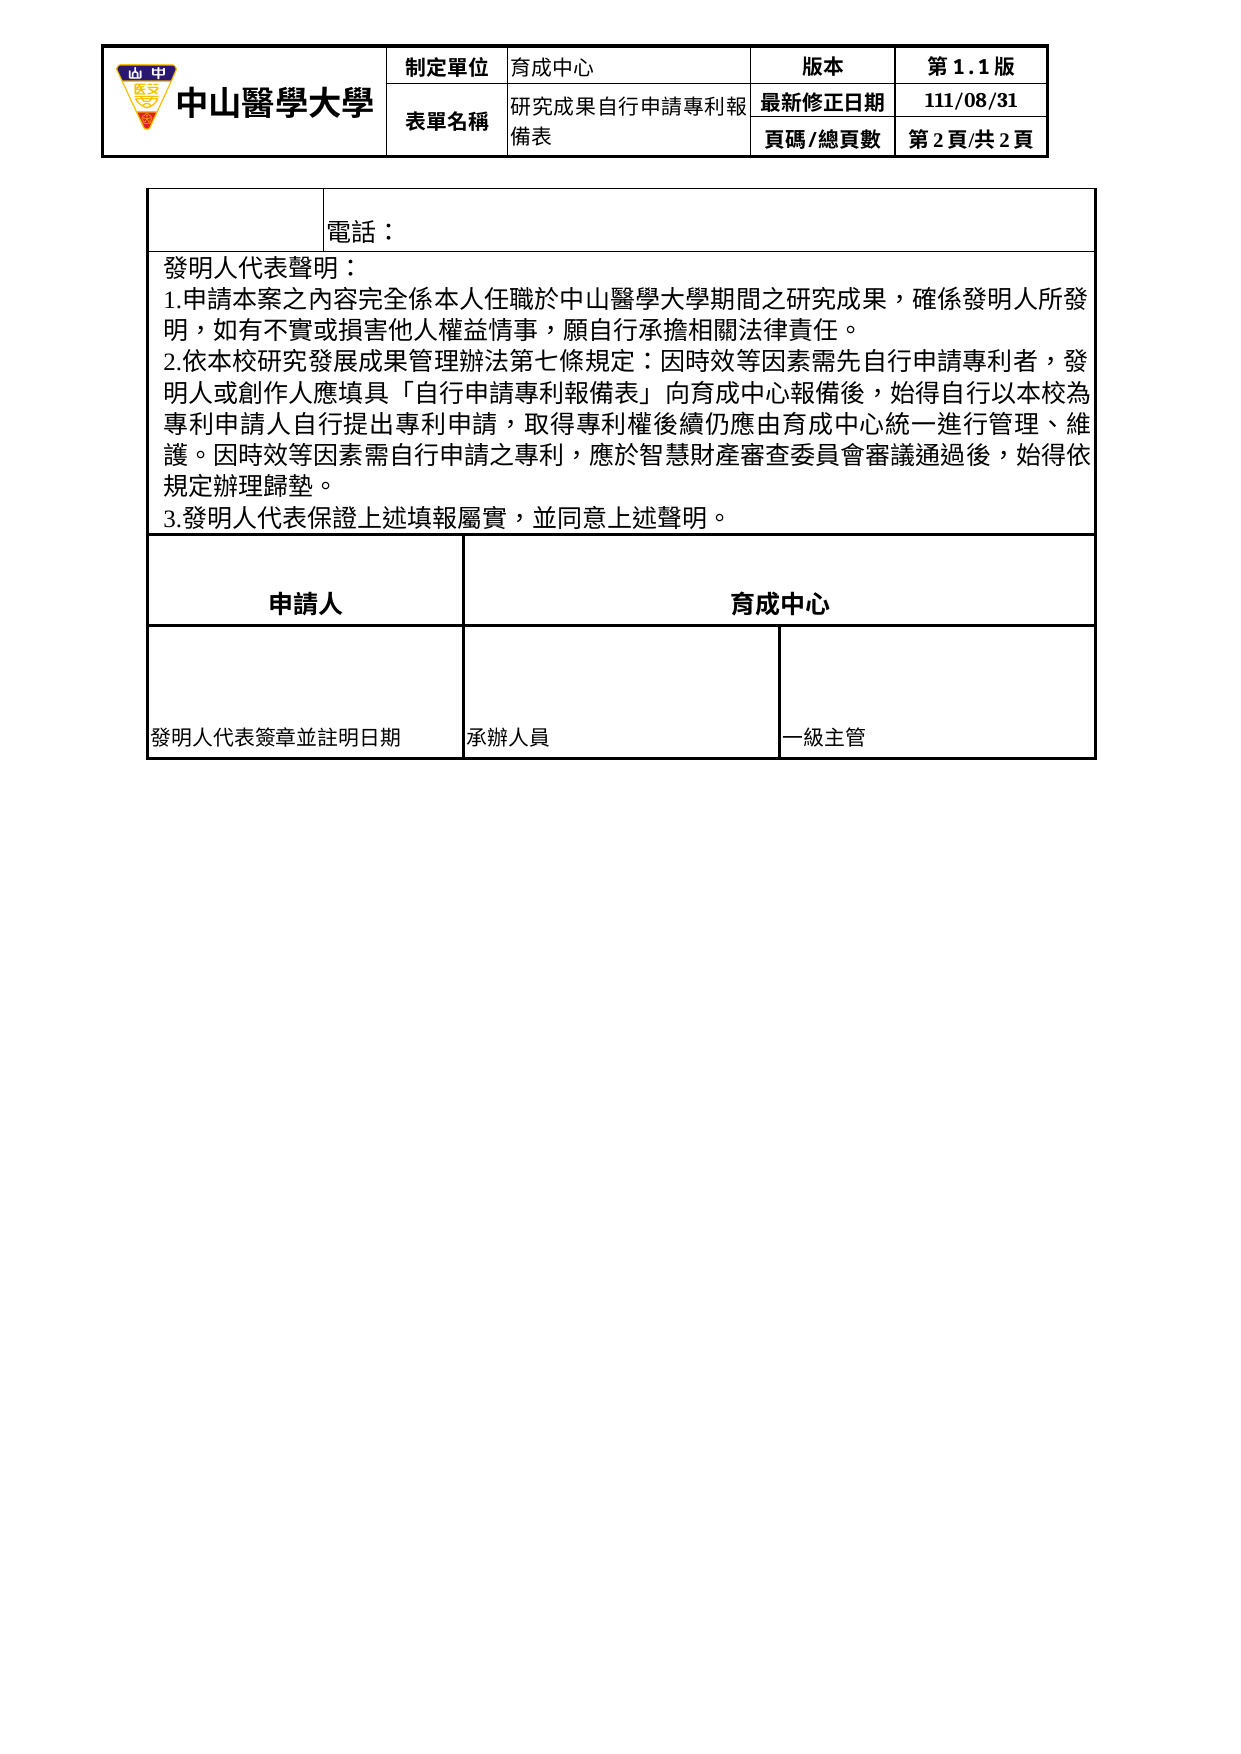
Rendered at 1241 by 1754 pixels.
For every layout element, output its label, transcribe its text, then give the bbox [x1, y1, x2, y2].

table_cell 申請人 [149, 536, 462, 624]
table_cell 發明人代表聲明： 1.申請本案之內容完全係本人任職於中山醫學大學期間之研究成果，確係發明人所發明，如有不實或損害他人權益情事，願自行承擔相關法律責任。 2.依本校研究發展成果管理辦法第七條規定：因時效等因素需先自行申請專利者，發明人或創作人應填具「自行申請專利報備表」向育成中心報備後，始得自行以本校為專利申請人自行提出專利申請，取得專利權後續仍應由育成中心統一進行管理、維護。因時效等因素需自行申請之專利，應於智慧財產審查委員會審議通過後，始得依規定辦理歸墊。 3.發明人代表保證上述填報屬實，並同意上述聲明。 [149, 252, 1094, 533]
table_cell 一級主管 [781, 627, 1094, 757]
table_cell 承辦人員 [465, 627, 778, 757]
table_cell [149, 189, 323, 251]
table_cell 育成中心 [465, 536, 1094, 624]
table_cell 電話： [324, 189, 1094, 251]
table_cell 發明人代表簽章並註明日期 [149, 627, 462, 757]
